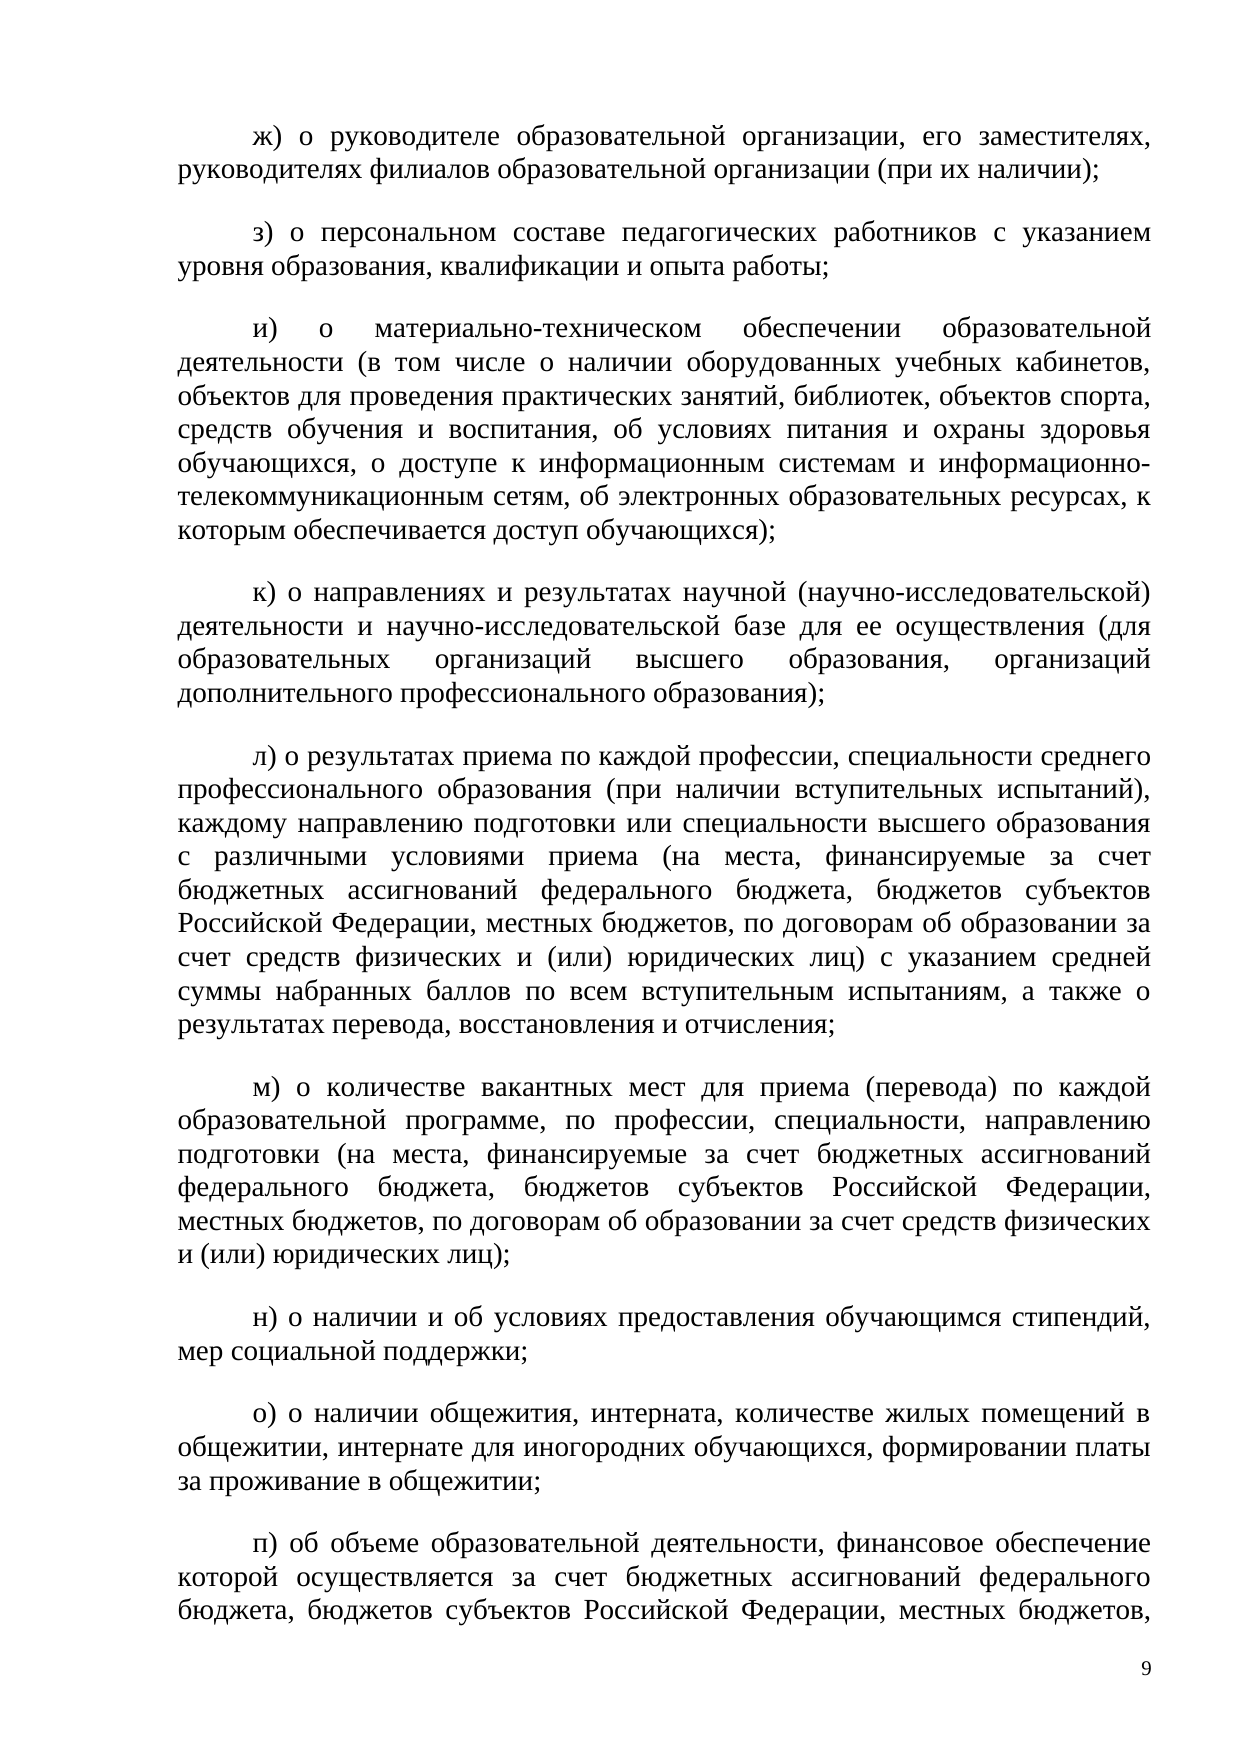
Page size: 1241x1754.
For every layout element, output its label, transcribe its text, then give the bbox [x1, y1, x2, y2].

text н) о наличии и об условиях предоставления обучающимся стипендий, мер социальной поддержки; [177, 1299, 1152, 1366]
text з) о персональном составе педагогических работников с указанием уровня образования, квалификации и опыта работы; [177, 214, 1152, 281]
text м) о количестве вакантных мест для приема (перевода) по каждой образовательной программе, по профессии, специальности, направлению подготовки (на места, финансируемые за счет бюджетных ассигнований федерального бюджета, бюджетов субъектов Российской Федерации, местных бюджетов, по договорам об образовании за счет средств физических и (или) юридических лиц); [177, 1069, 1152, 1270]
text ж) о руководителе образовательной организации, его заместителях, руководителях филиалов образовательной организации (при их наличии); [177, 118, 1152, 185]
text л) о результатах приема по каждой профессии, специальности среднего профессионального образования (при наличии вступительных испытаний), каждому направлению подготовки или специальности высшего образования с различными условиями приема (на места, финансируемые за счет бюджетных ассигнований федерального бюджета, бюджетов субъектов Российской Федерации, местных бюджетов, по договорам об образовании за счет средств физических и (или) юридических лиц) с указанием средней суммы набранных баллов по всем вступительным испытаниям, а также о результатах перевода, восстановления и отчисления; [177, 738, 1152, 1040]
text и) о материально-техническом обеспечении образовательной деятельности (в том числе о наличии оборудованных учебных кабинетов, объектов для проведения практических занятий, библиотек, объектов спорта, средств обучения и воспитания, об условиях питания и охраны здоровья обучающихся, о доступе к информационным системам и информационно-телекоммуникационным сетям, об электронных образовательных ресурсах, к которым обеспечивается доступ обучающихся); [177, 311, 1152, 545]
text к) о направлениях и результатах научной (научно-исследовательской) деятельности и научно-исследовательской базе для ее осуществления (для образовательных организаций высшего образования, организаций дополнительного профессионального образования); [177, 574, 1152, 709]
text п) об объеме образовательной деятельности, финансовое обеспечение которой осуществляется за счет бюджетных ассигнований федерального бюджета, бюджетов субъектов Российской Федерации, местных бюджетов, [177, 1525, 1152, 1626]
text о) о наличии общежития, интерната, количестве жилых помещений в общежитии, интернате для иногородних обучающихся, формировании платы за проживание в общежитии; [177, 1396, 1152, 1496]
